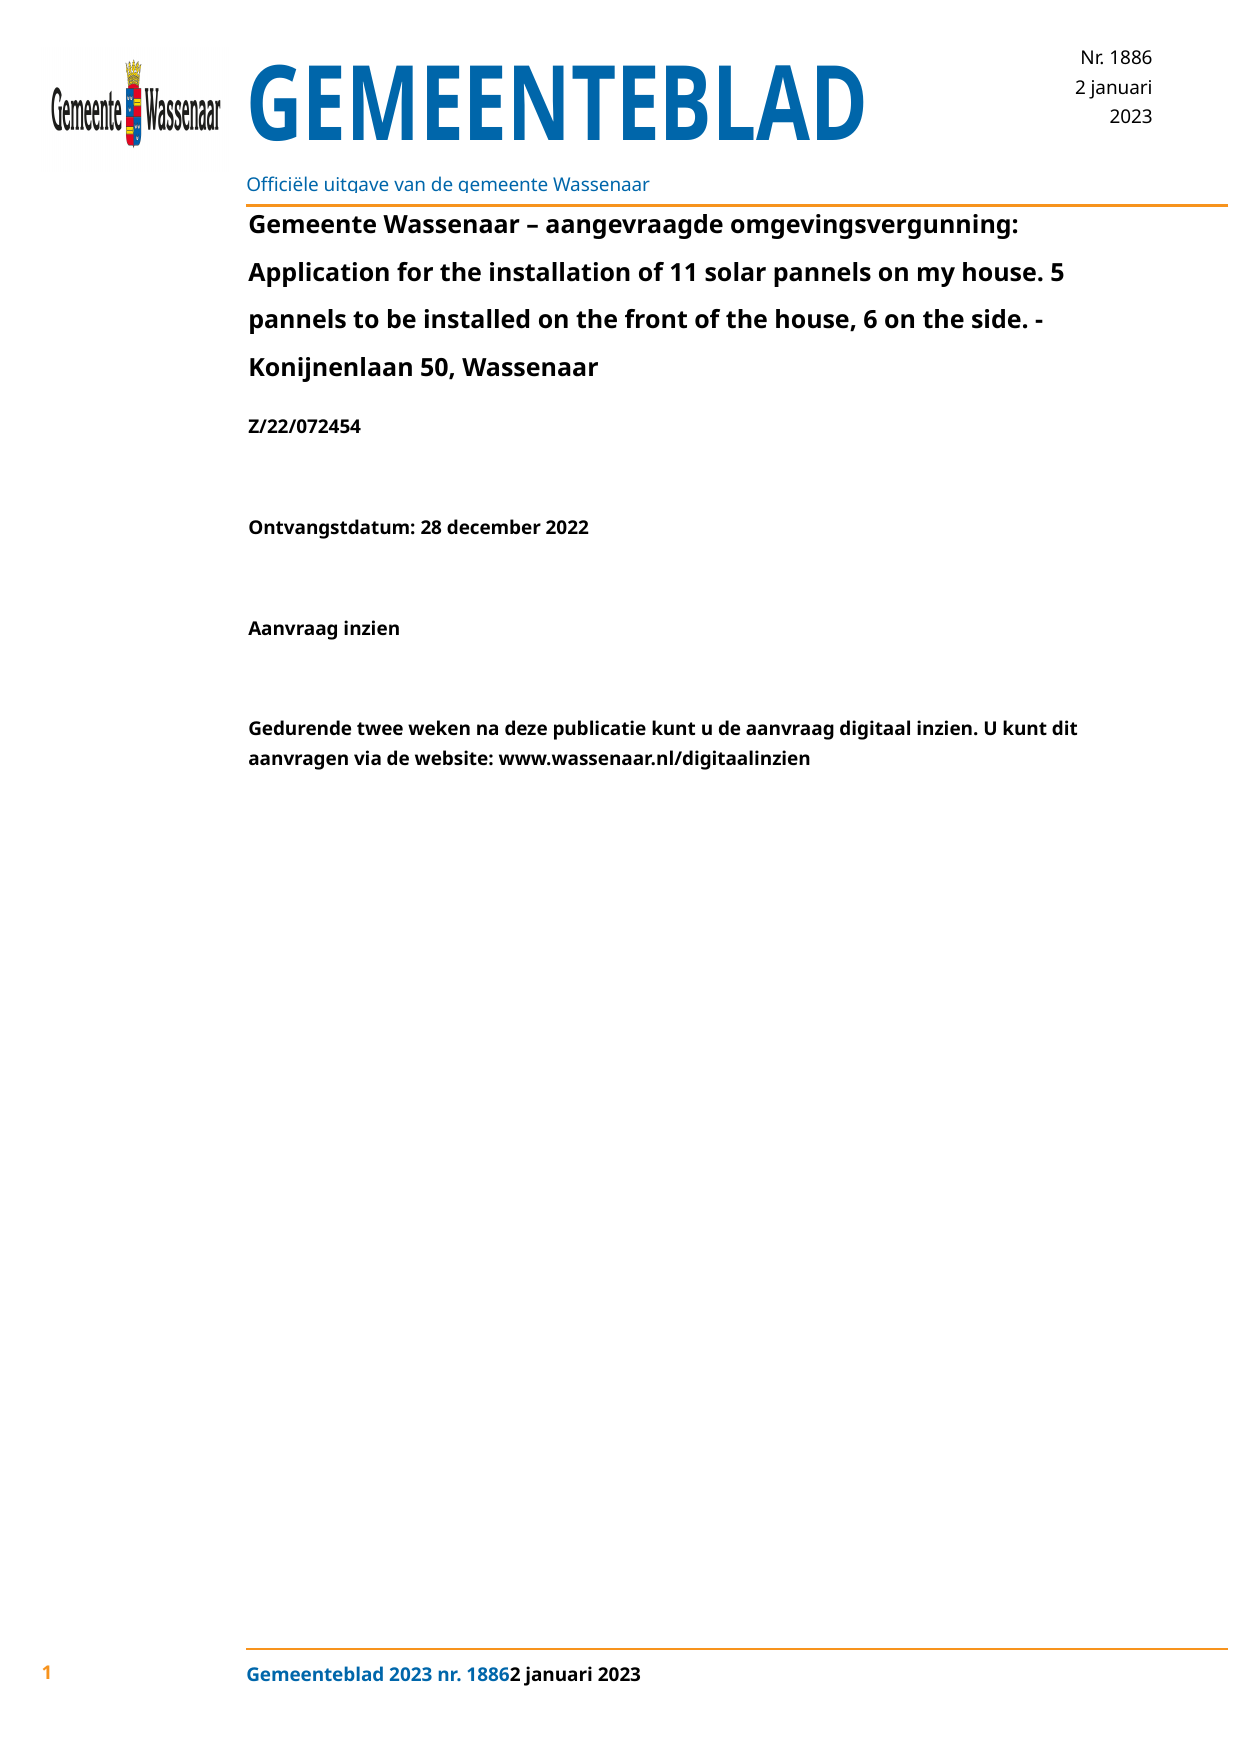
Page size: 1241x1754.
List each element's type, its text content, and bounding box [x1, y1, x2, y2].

text Aanvraag inzien [248, 615, 1152, 641]
text Ontvangstdatum: 28 december 2022 [248, 514, 1152, 540]
picture [41, 47, 231, 172]
text Gemeente Wassenaar – aangevraagde omgevingsvergunning: Application for the installation of 11 solar pannels on my house. 5 pannels to be installed on the front of the house, 6 on the side. - Konijnenlaan 50, Wassenaar [248, 207, 1152, 384]
text Gedurende twee weken na deze publicatie kunt u de aanvraag digitaal inzien. U kunt dit aanvragen via de website: www.wassenaar.nl/digitaalinzien [248, 716, 1152, 771]
text Z/22/072454 [248, 413, 1152, 439]
